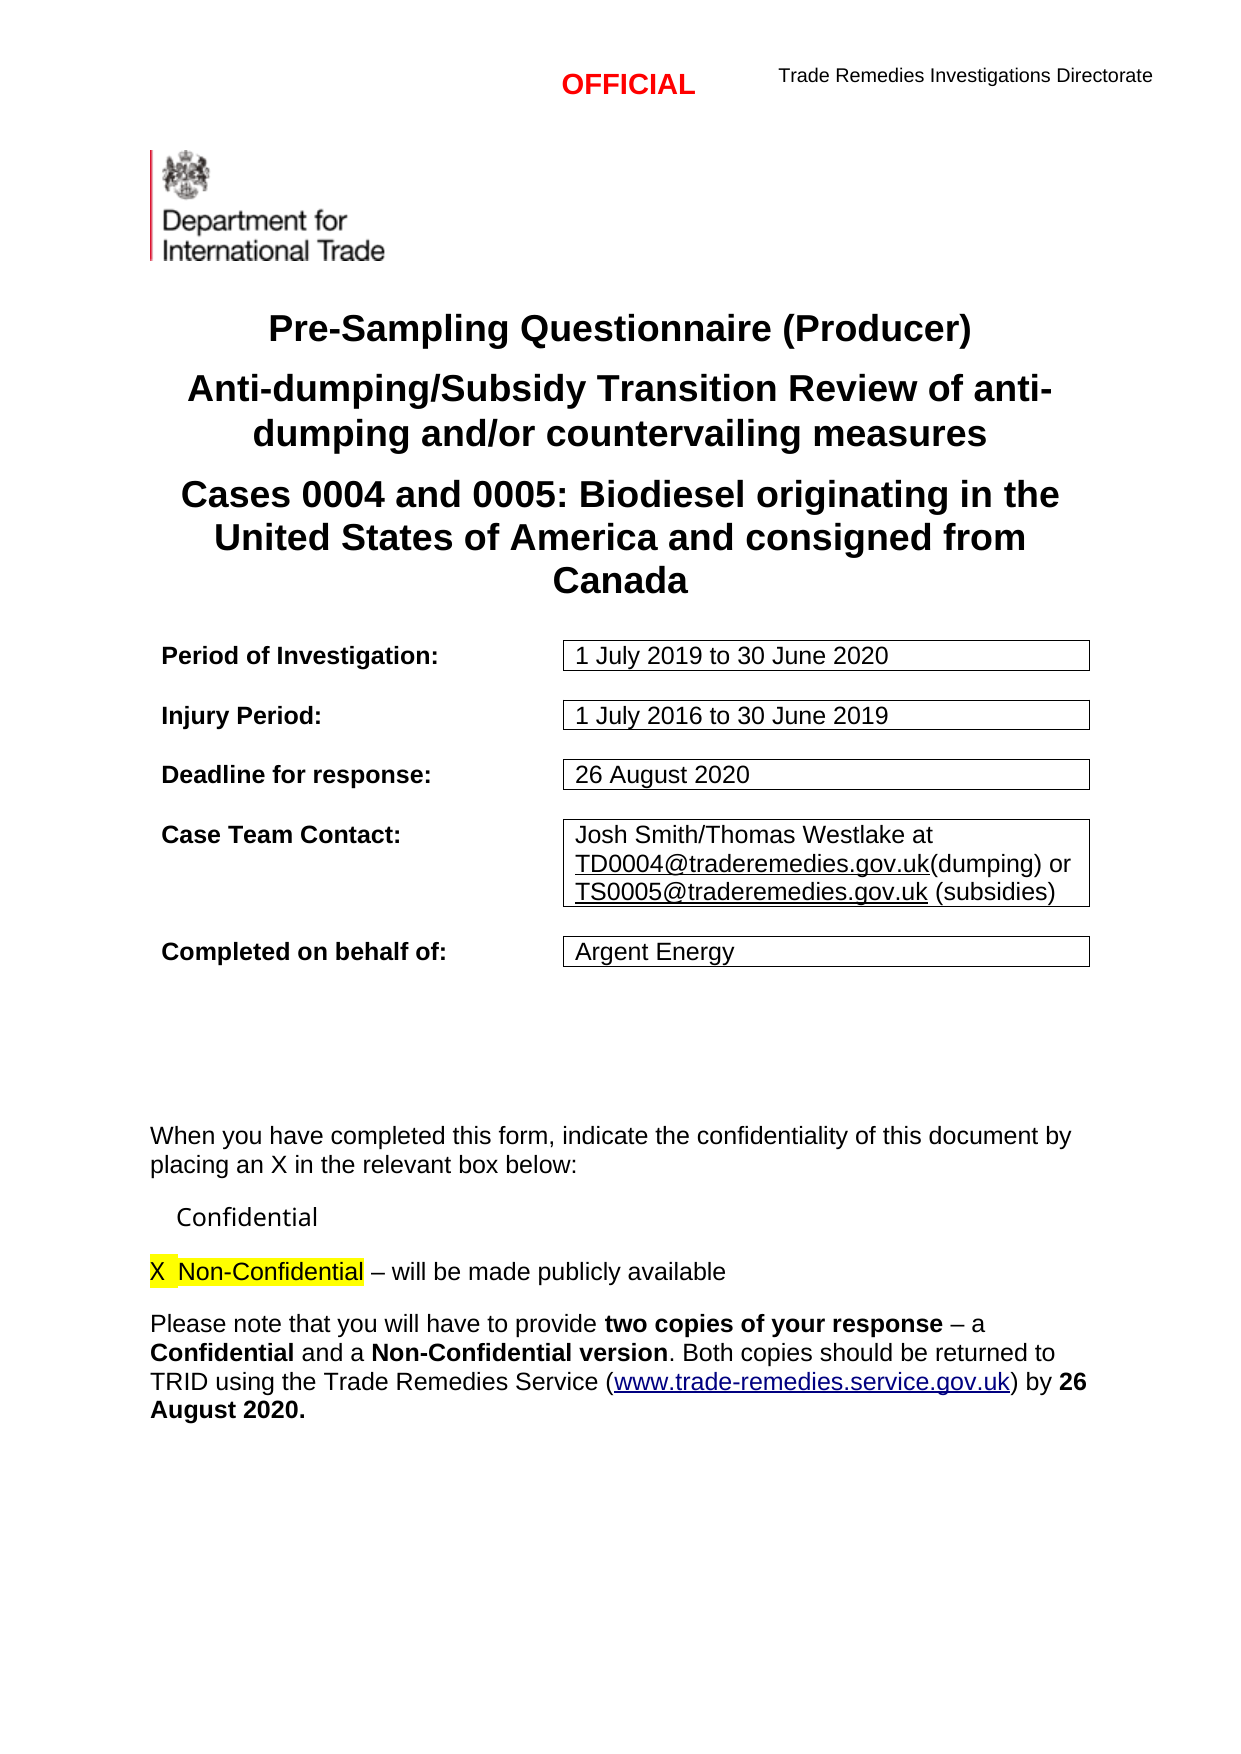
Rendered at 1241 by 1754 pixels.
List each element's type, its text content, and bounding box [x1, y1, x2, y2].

table_cell 1 July 2016 to 30 June 2019 [564, 701, 1089, 729]
table_cell [564, 730, 1089, 759]
table_cell Completed on behalf of: [150, 936, 563, 966]
table_header 1 July 2019 to 30 June 2020 [564, 641, 1089, 670]
table_header Period of Investigation: [150, 640, 563, 670]
table_cell [150, 670, 563, 699]
table_cell [564, 671, 1089, 699]
text When you have completed this form, indicate the confidentiality of this document by placing an X in the relevant box below: [150, 1121, 1090, 1178]
table_cell 26 August 2020 [564, 760, 1089, 789]
text Cases 0004 and 0005: Biodiesel originating in the United States of America and consigned from Canada [150, 472, 1090, 602]
table_cell [564, 790, 1089, 819]
table_cell Injury Period: [150, 700, 563, 729]
table_header [620, 262, 1089, 305]
table_cell [150, 906, 563, 936]
table_cell Case Team Contact: [150, 819, 563, 906]
table_cell Josh Smith/Thomas Westlake at TD0004@traderemedies.gov.uk(dumping) or TS0005@traderemedies.gov.uk (subsidies) [564, 820, 1089, 906]
text Anti-dumping/Subsidy Transition Review of anti-dumping and/or countervailing measures [150, 366, 1090, 454]
table_cell Argent Energy [564, 937, 1089, 966]
text Pre-Sampling Questionnaire (Producer) [150, 306, 1090, 349]
table_cell [564, 907, 1089, 936]
table_header [151, 262, 619, 305]
text Confidential [150, 1199, 1090, 1233]
table_cell Deadline for response: [150, 759, 563, 789]
table_cell [150, 789, 563, 819]
text X Non-Confidential – will be made publicly available [150, 1254, 1090, 1288]
table_cell [150, 729, 563, 759]
text Please note that you will have to provide two copies of your response – a Confidential and a Non-Confidential version. Both copies should be returned to TRID using the Trade Remedies Service (www.trade-remedies.service.gov.uk) by 26 August 2020. [150, 1309, 1090, 1424]
